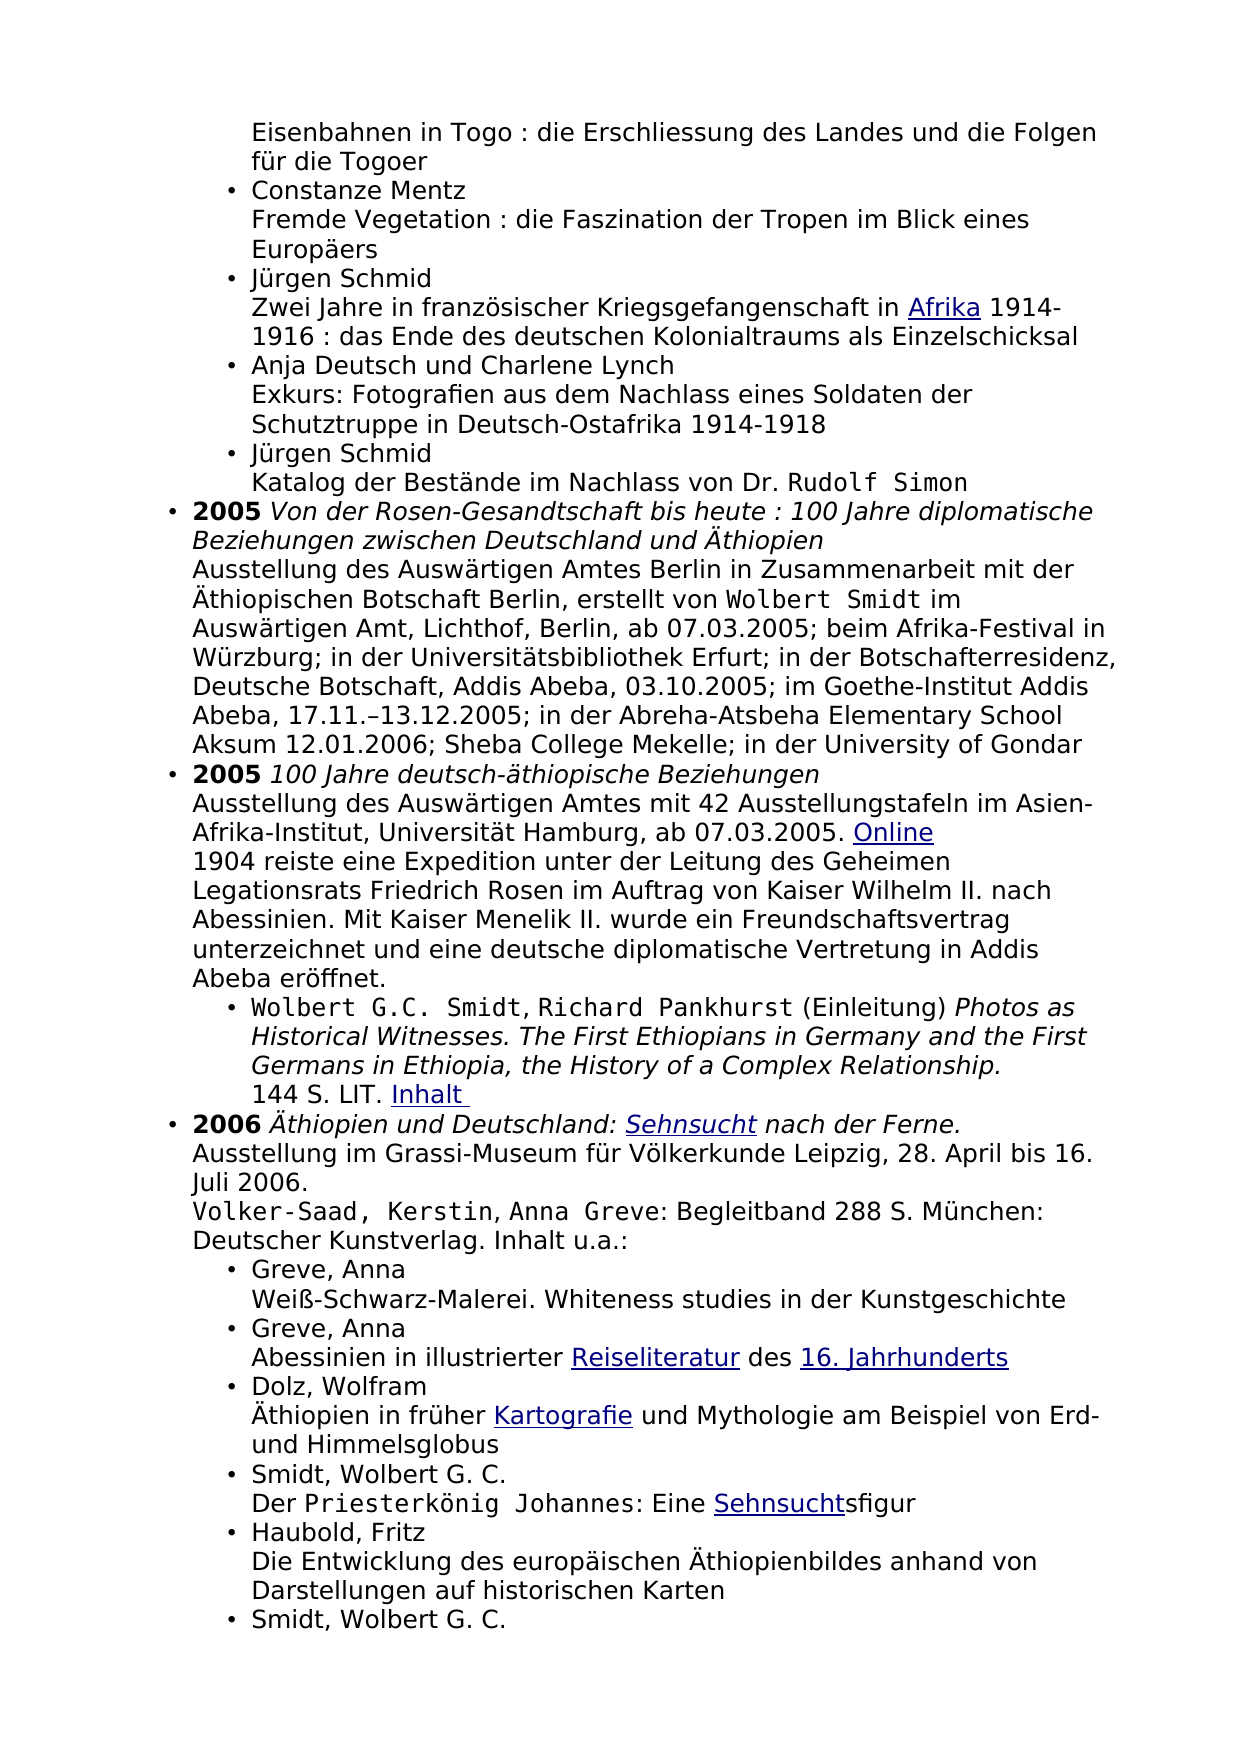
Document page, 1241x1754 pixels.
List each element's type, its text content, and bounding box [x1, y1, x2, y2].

list Greve, Anna Abessinien in illustrierter Reiseliteratur des 16. Jahrhunderts [236, 1314, 1122, 1372]
list Smidt, Wolbert G. C. [236, 1606, 1122, 1635]
list 2006 Äthiopien und Deutschland: Sehnsucht nach der Ferne. Ausstellung im Grassi-Museum für Völkerkunde Leipzig, 28. April bis 16. Juli 2006. Volker-Saad, Kerstin, Anna Greve: Begleitband 288 S. München: Deutscher Kunstverlag. Inhalt u.a.: [177, 1110, 1122, 1256]
list Wolbert G.C. Smidt, Richard Pankhurst (Einleitung) Photos as Historical Witnesses. The First Ethiopians in Germany and the First Germans in Ethiopia, the History of a Complex Relationship. 144 S. LIT. Inhalt [236, 993, 1122, 1110]
list Haubold, Fritz Die Entwicklung des europäischen Äthiopienbildes anhand von Darstellungen auf historischen Karten [236, 1518, 1122, 1606]
list Constanze Mentz Fremde Vegetation : die Faszination der Tropen im Blick eines Europäers [236, 176, 1122, 264]
list Greve, Anna Weiß-Schwarz-Malerei. Whiteness studies in der Kunstgeschichte [236, 1256, 1122, 1314]
list Jürgen Schmid Zwei Jahre in französischer Kriegsgefangenschaft in Afrika 1914-1916 : das Ende des deutschen Kolonialtraums als Einzelschicksal [236, 264, 1122, 351]
list 2005 Von der Rosen-Gesandtschaft bis heute : 100 Jahre diplomatische Beziehungen zwischen Deutschland und Äthiopien Ausstellung des Auswärtigen Amtes Berlin in Zusammenarbeit mit der Äthiopischen Botschaft Berlin, erstellt von Wolbert Smidt im Auswärtigen Amt, Lichthof, Berlin, ab 07.03.2005; beim Afrika-Festival in Würzburg; in der Universitätsbibliothek Erfurt; in der Botschafterresidenz, Deutsche Botschaft, Addis Abeba, 03.10.2005; im Goethe-Institut Addis Abeba, 17.11.–13.12.2005; in der Abreha-Atsbeha Elementary School Aksum 12.01.2006; Sheba College Mekelle; in der University of Gondar [177, 497, 1122, 760]
list 2005 100 Jahre deutsch-äthiopische Beziehungen Ausstellung des Auswärtigen Amtes mit 42 Ausstellungstafeln im Asien-Afrika-Institut, Universität Hamburg, ab 07.03.2005. Online 1904 reiste eine Expedition unter der Leitung des Geheimen Legationsrats Friedrich Rosen im Auftrag von Kaiser Wilhelm II. nach Abessinien. Mit Kaiser Menelik II. wurde ein Freundschaftsvertrag unterzeichnet und eine deutsche diplomatische Vertretung in Addis Abeba eröffnet. [177, 760, 1122, 993]
list Dolz, Wolfram Äthiopien in früher Kartografie und Mythologie am Beispiel von Erd- und Himmelsglobus [236, 1372, 1122, 1460]
list Anja Deutsch und Charlene Lynch Exkurs: Fotografien aus dem Nachlass eines Soldaten der Schutztruppe in Deutsch-Ostafrika 1914-1918 [236, 351, 1122, 439]
list Eisenbahnen in Togo : die Erschliessung des Landes und die Folgen für die Togoer [236, 118, 1122, 176]
list Jürgen Schmid Katalog der Bestände im Nachlass von Dr. Rudolf Simon [236, 439, 1122, 497]
list Smidt, Wolbert G. C. Der Priesterkönig Johannes: Eine Sehnsuchtsfigur [236, 1460, 1122, 1518]
